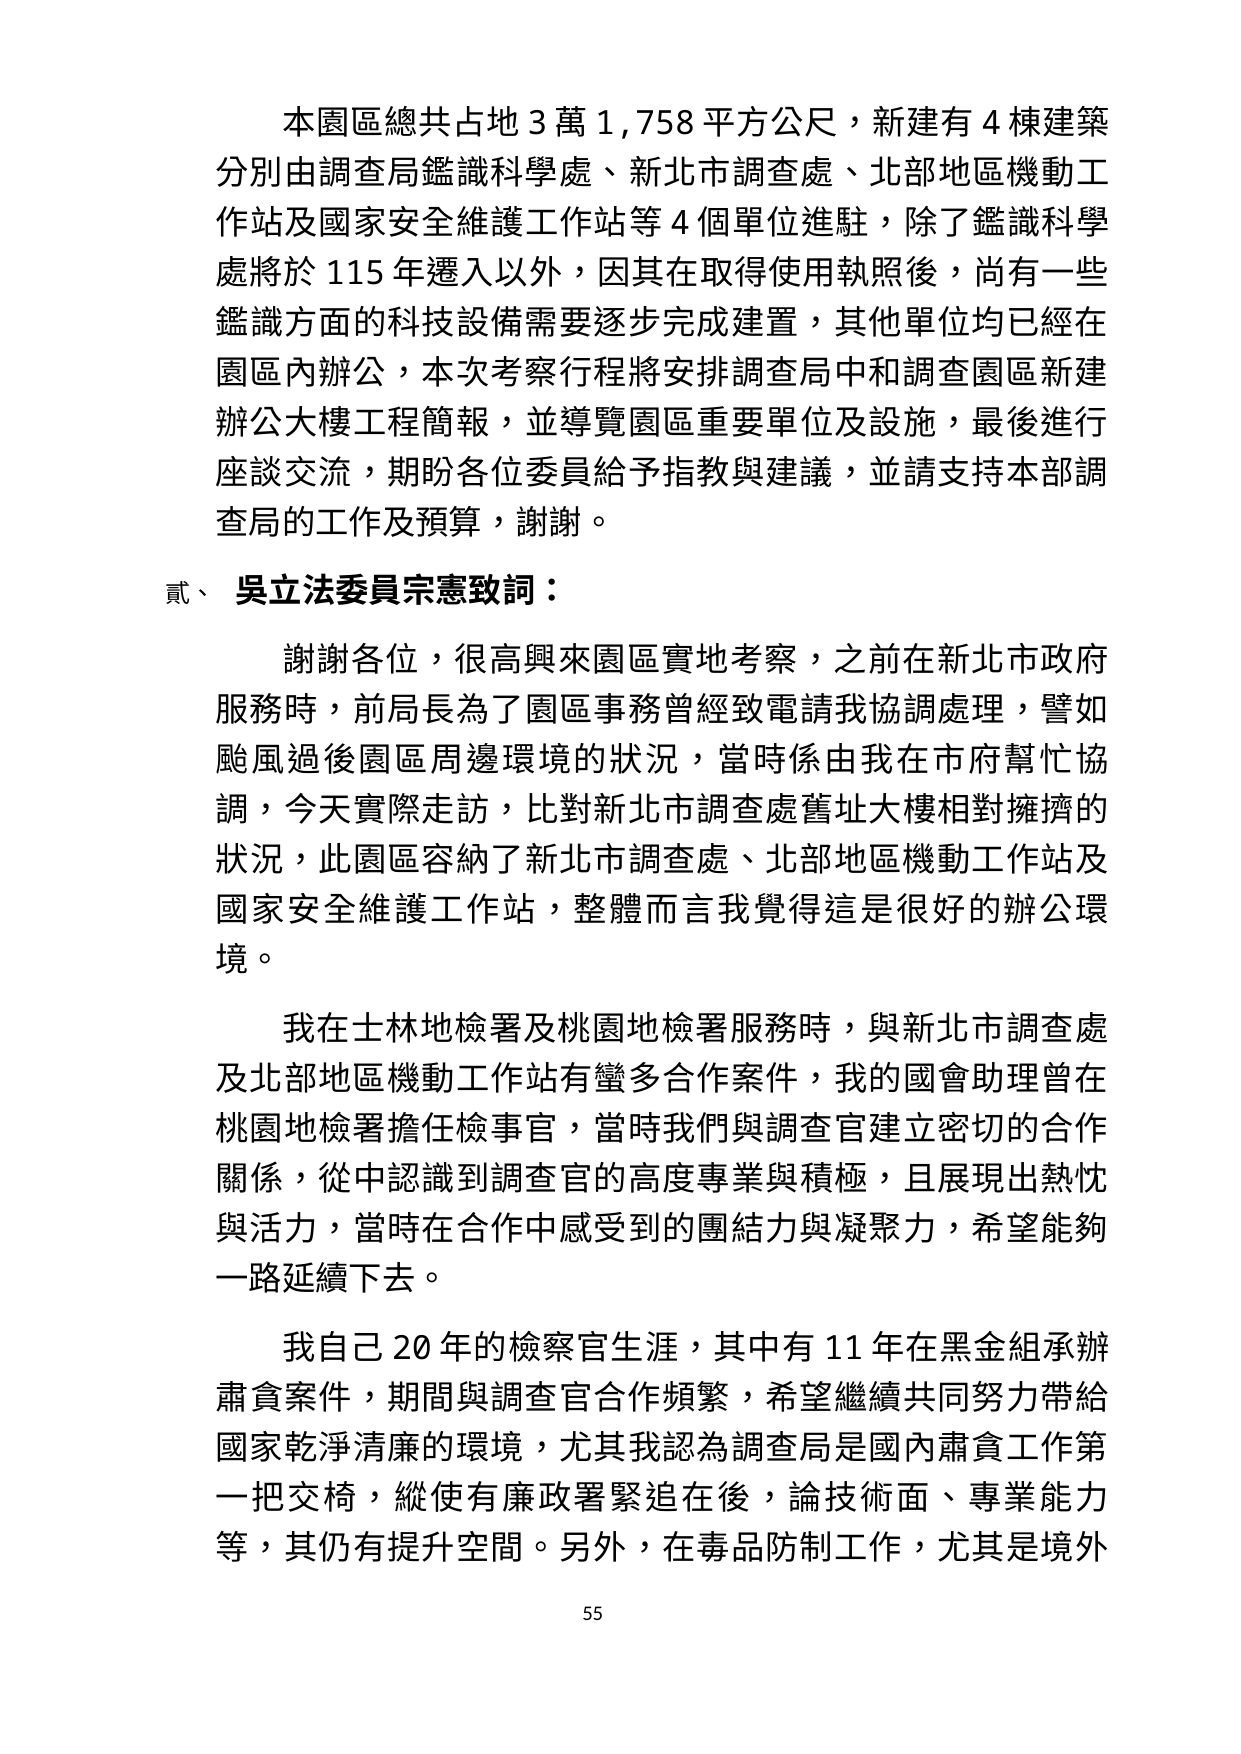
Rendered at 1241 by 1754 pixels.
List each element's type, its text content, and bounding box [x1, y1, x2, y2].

text 謝謝各位，很高興來園區實地考察，之前在新北市政府服務時，前局長為了園區事務曾經致電請我協調處理，譬如颱風過後園區周邊環境的狀況，當時係由我在市府幫忙協調，今天實際走訪，比對新北市調查處舊址大樓相對擁擠的狀況，此園區容納了新北市調查處、北部地區機動工作站及國家安全維護工作站，整體而言我覺得這是很好的辦公環境。 [215, 632, 1110, 982]
text 我自己20年的檢察官生涯，其中有11年在黑金組承辦肅貪案件，期間與調查官合作頻繁，希望繼續共同努力帶給國家乾淨清廉的環境，尤其我認為調查局是國內肅貪工作第一把交椅，縱使有廉政署緊追在後，論技術面、專業能力等，其仍有提升空間。另外，在毒品防制工作，尤其是境外 [215, 1319, 1110, 1569]
text 本園區總共占地3萬1,758平方公尺，新建有4棟建築分別由調查局鑑識科學處、新北市調查處、北部地區機動工作站及國家安全維護工作站等4個單位進駐，除了鑑識科學處將於115年遷入以外，因其在取得使用執照後，尚有一些鑑識方面的科技設備需要逐步完成建置，其他單位均已經在園區內辦公，本次考察行程將安排調查局中和調查園區新建辦公大樓工程簡報，並導覽園區重要單位及設施，最後進行座談交流，期盼各位委員給予指教與建議，並請支持本部調查局的工作及預算，謝謝。 [215, 94, 1110, 544]
list 吳立法委員宗憲致詞： [165, 563, 1110, 613]
text 我在士林地檢署及桃園地檢署服務時，與新北市調查處及北部地區機動工作站有蠻多合作案件，我的國會助理曾在桃園地檢署擔任檢事官，當時我們與調查官建立密切的合作關係，從中認識到調查官的高度專業與積極，且展現出熱忱與活力，當時在合作中感受到的團結力與凝聚力，希望能夠一路延續下去。 [215, 1000, 1110, 1300]
